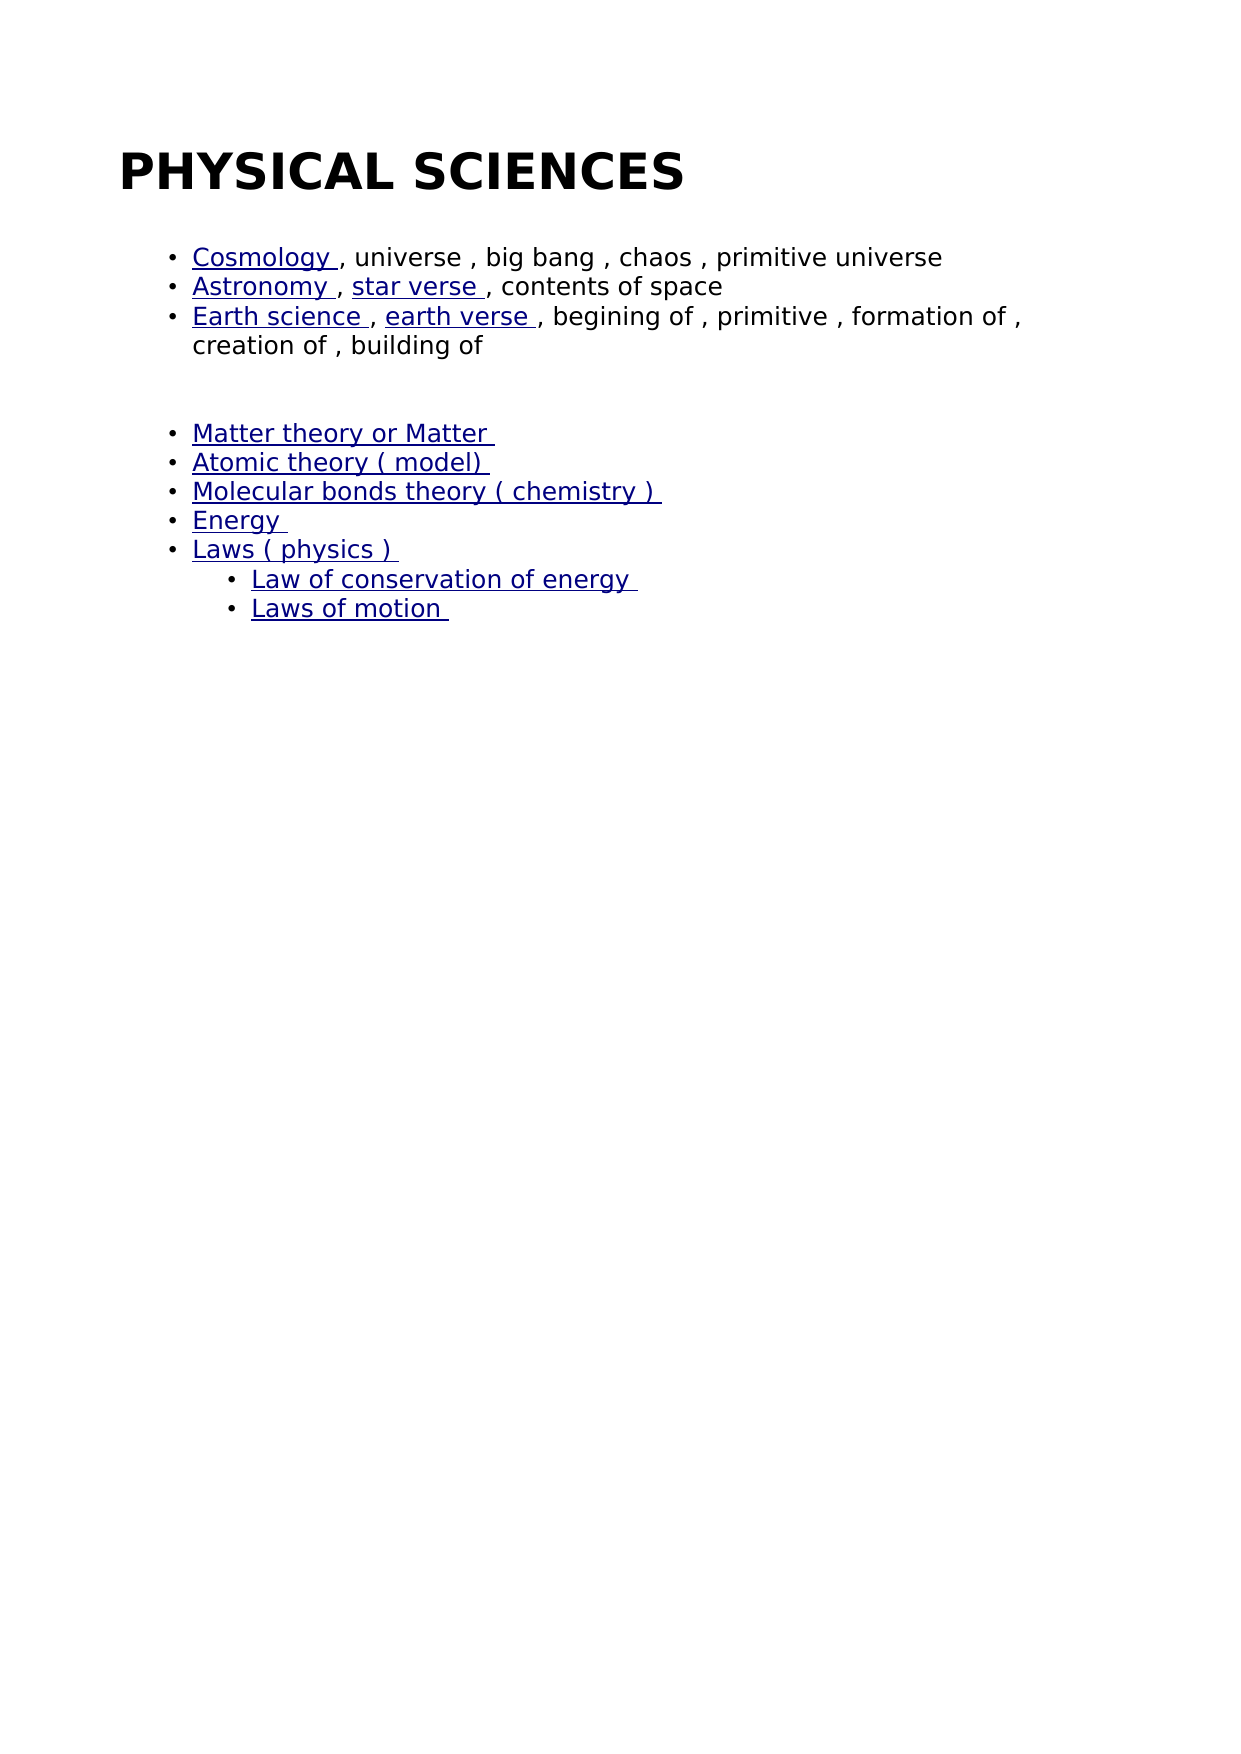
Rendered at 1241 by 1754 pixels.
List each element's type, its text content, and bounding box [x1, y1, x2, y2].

list Matter theory or Matter [177, 419, 1122, 448]
list Law of conservation of energy [236, 565, 1122, 594]
list Laws ( physics ) [177, 536, 1122, 565]
list Laws of motion [236, 594, 1122, 623]
list Cosmology , universe , big bang , chaos , primitive universe [177, 243, 1122, 272]
list Earth science , earth verse , begining of , primitive , formation of , creation of , building of [177, 302, 1122, 360]
list Astronomy , star verse , contents of space [177, 272, 1122, 302]
list Molecular bonds theory ( chemistry ) [177, 477, 1122, 506]
list Atomic theory ( model) [177, 448, 1122, 477]
list Energy [177, 506, 1122, 536]
subtitle PHYSICAL SCIENCES [118, 143, 1122, 201]
